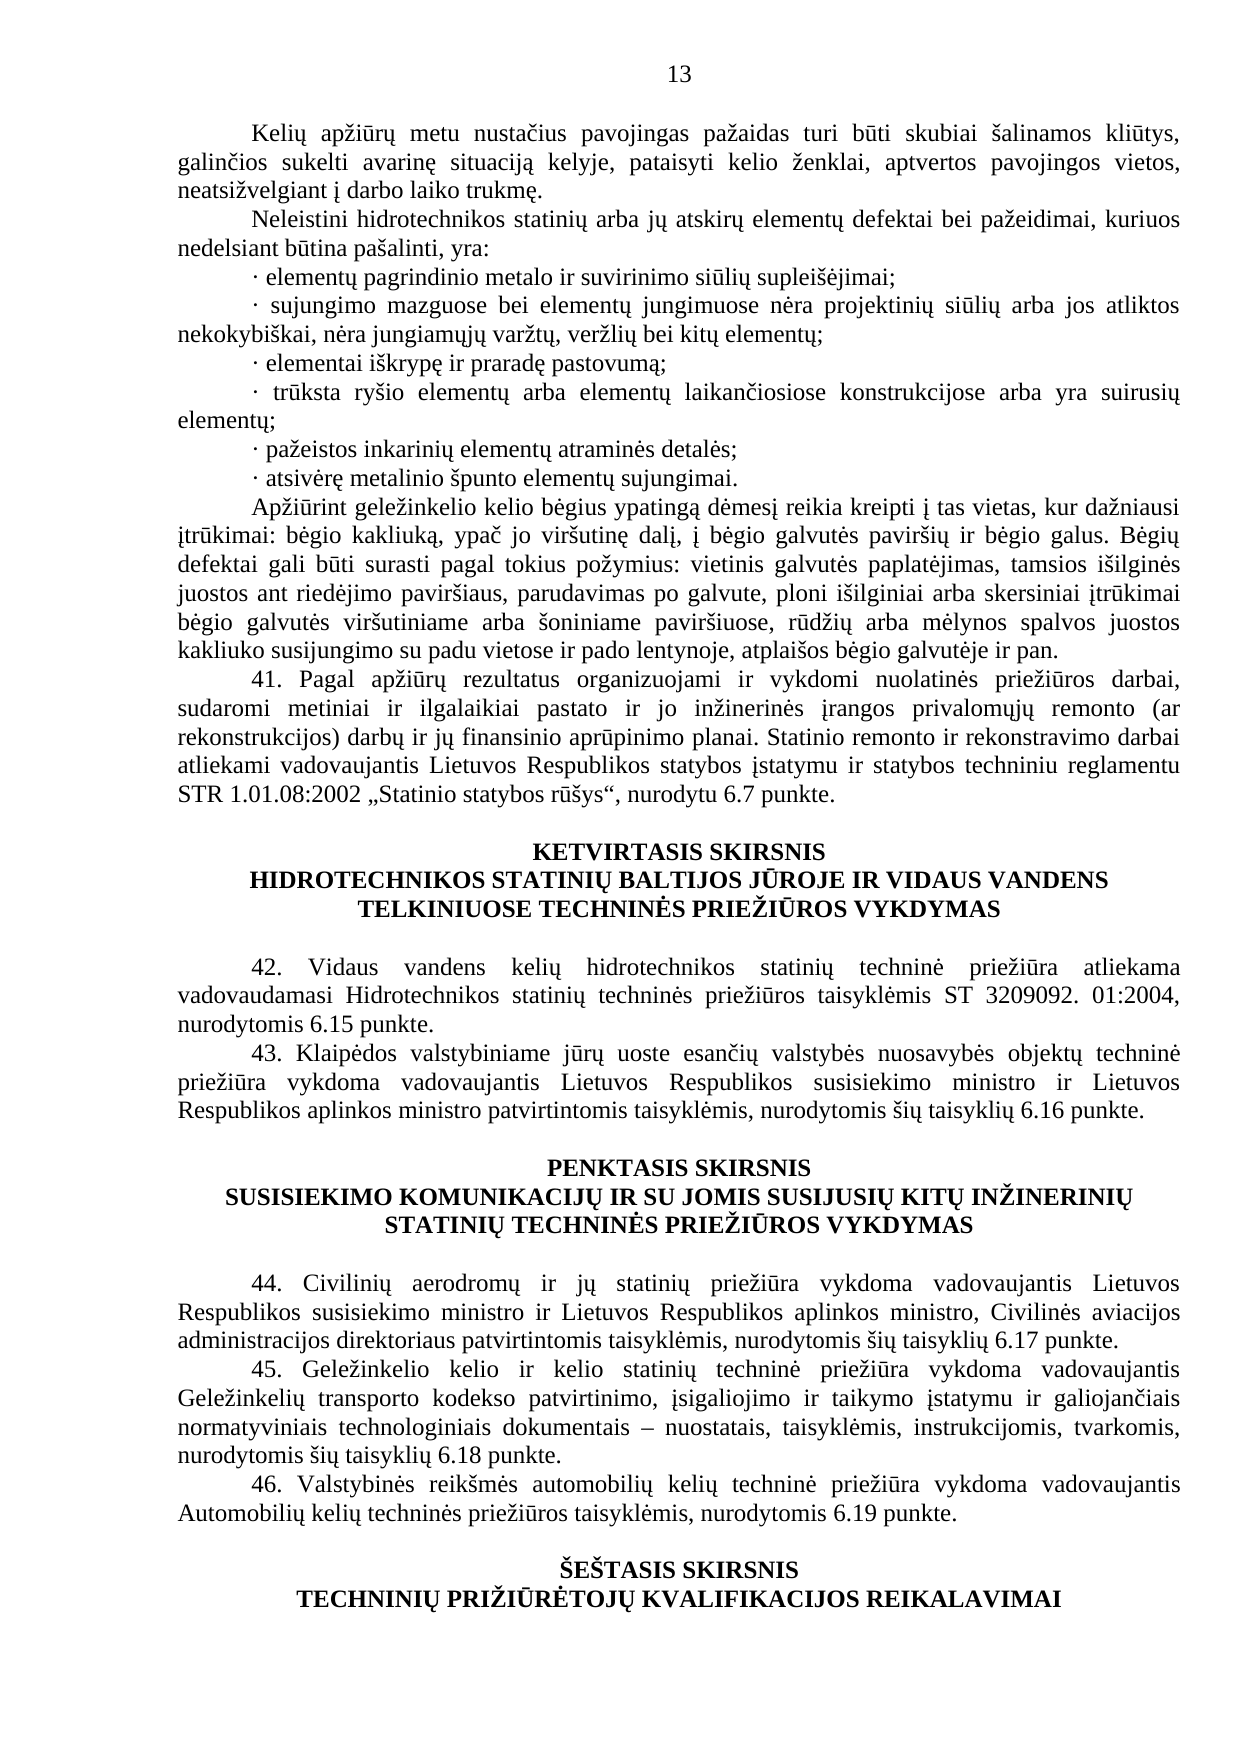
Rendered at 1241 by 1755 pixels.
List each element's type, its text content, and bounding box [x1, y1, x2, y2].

text 42. Vidaus vandens kelių hidrotechnikos statinių techninė priežiūra atliekama vadovaudamasi Hidrotechnikos statinių techninės priežiūros taisyklėmis ST 3209092. 01:2004, nurodytomis 6.15 punkte. [177, 952, 1181, 1038]
text 46. Valstybinės reikšmės automobilių kelių techninė priežiūra vykdoma vadovaujantis Automobilių kelių techninės priežiūros taisyklėmis, nurodytomis 6.19 punkte. [177, 1469, 1181, 1527]
text Apžiūrint geležinkelio kelio bėgius ypatingą dėmesį reikia kreipti į tas vietas, kur dažniausi įtrūkimai: bėgio kakliuką, ypač jo viršutinę dalį, į bėgio galvutės paviršių ir bėgio galus. Bėgių defektai gali būti surasti pagal tokius požymius: vietinis galvutės paplatėjimas, tamsios išilginės juostos ant riedėjimo paviršiaus, parudavimas po galvute, ploni išilginiai arba skersiniai įtrūkimai bėgio galvutės viršutiniame arba šoniniame paviršiuose, rūdžių arba mėlynos spalvos juostos kakliuko susijungimo su padu vietose ir pado lentynoje, atplaišos bėgio galvutėje ir pan. [177, 492, 1181, 664]
text Neleistini hidrotechnikos statinių arba jų atskirų elementų defektai bei pažeidimai, kuriuos nedelsiant būtina pašalinti, yra: [177, 204, 1181, 262]
text · atsivėrę metalinio špunto elementų sujungimai. [177, 463, 1181, 492]
text 43. Klaipėdos valstybiniame jūrų uoste esančių valstybės nuosavybės objektų techninė priežiūra vykdoma vadovaujantis Lietuvos Respublikos susisiekimo ministro ir Lietuvos Respublikos aplinkos ministro patvirtintomis taisyklėmis, nurodytomis šių taisyklių 6.16 punkte. [177, 1038, 1181, 1124]
text PENKTASIS SKIRSNIS [177, 1153, 1181, 1182]
text TECHNINIŲ PRIŽIŪRĖTOJŲ KVALIFIKACIJOS REIKALAVIMAI [177, 1584, 1181, 1613]
text Kelių apžiūrų metu nustačius pavojingas pažaidas turi būti skubiai šalinamos kliūtys, galinčios sukelti avarinę situaciją kelyje, pataisyti kelio ženklai, aptvertos pavojingos vietos, neatsižvelgiant į darbo laiko trukmę. [177, 118, 1181, 204]
text · elementai iškrypę ir praradę pastovumą; [177, 348, 1181, 377]
text 44. Civilinių aerodromų ir jų statinių priežiūra vykdoma vadovaujantis Lietuvos Respublikos susisiekimo ministro ir Lietuvos Respublikos aplinkos ministro, Civilinės aviacijos administracijos direktoriaus patvirtintomis taisyklėmis, nurodytomis šių taisyklių 6.17 punkte. [177, 1268, 1181, 1354]
text · pažeistos inkarinių elementų atraminės detalės; [177, 434, 1181, 463]
text · elementų pagrindinio metalo ir suvirinimo siūlių supleišėjimai; [177, 262, 1181, 291]
text KETVIRTASIS SKIRSNIS [177, 837, 1181, 866]
text · sujungimo mazguose bei elementų jungimuose nėra projektinių siūlių arba jos atliktos nekokybiškai, nėra jungiamųjų varžtų, veržlių bei kitų elementų; [177, 291, 1181, 348]
text 41. Pagal apžiūrų rezultatus organizuojami ir vykdomi nuolatinės priežiūros darbai, sudaromi metiniai ir ilgalaikiai pastato ir jo inžinerinės įrangos privalomųjų remonto (ar rekonstrukcijos) darbų ir jų finansinio aprūpinimo planai. Statinio remonto ir rekonstravimo darbai atliekami vadovaujantis Lietuvos Respublikos statybos įstatymu ir statybos techniniu reglamentu STR 1.01.08:2002 „Statinio statybos rūšys“, nurodytu 6.7 punkte. [177, 664, 1181, 808]
text ŠEŠTASIS SKIRSNIS [177, 1556, 1181, 1584]
text 45. Geležinkelio kelio ir kelio statinių techninė priežiūra vykdoma vadovaujantis Geležinkelių transporto kodekso patvirtinimo, įsigaliojimo ir taikymo įstatymu ir galiojančiais normatyviniais technologiniais dokumentais – nuostatais, taisyklėmis, instrukcijomis, tvarkomis, nurodytomis šių taisyklių 6.18 punkte. [177, 1354, 1181, 1469]
text HIDROTECHNIKOS STATINIŲ BALTIJOS JŪROJE IR VIDAUS VANDENS TELKINIUOSE TECHNINĖS PRIEŽIŪROS VYKDYMAS [177, 866, 1181, 923]
text SUSISIEKIMO KOMUNIKACIJŲ IR SU JOMIS SUSIJUSIŲ KITŲ INŽINERINIŲ STATINIŲ TECHNINĖS PRIEŽIŪROS VYKDYMAS [177, 1182, 1181, 1239]
text · trūksta ryšio elementų arba elementų laikančiosiose konstrukcijose arba yra suirusių elementų; [177, 377, 1181, 434]
